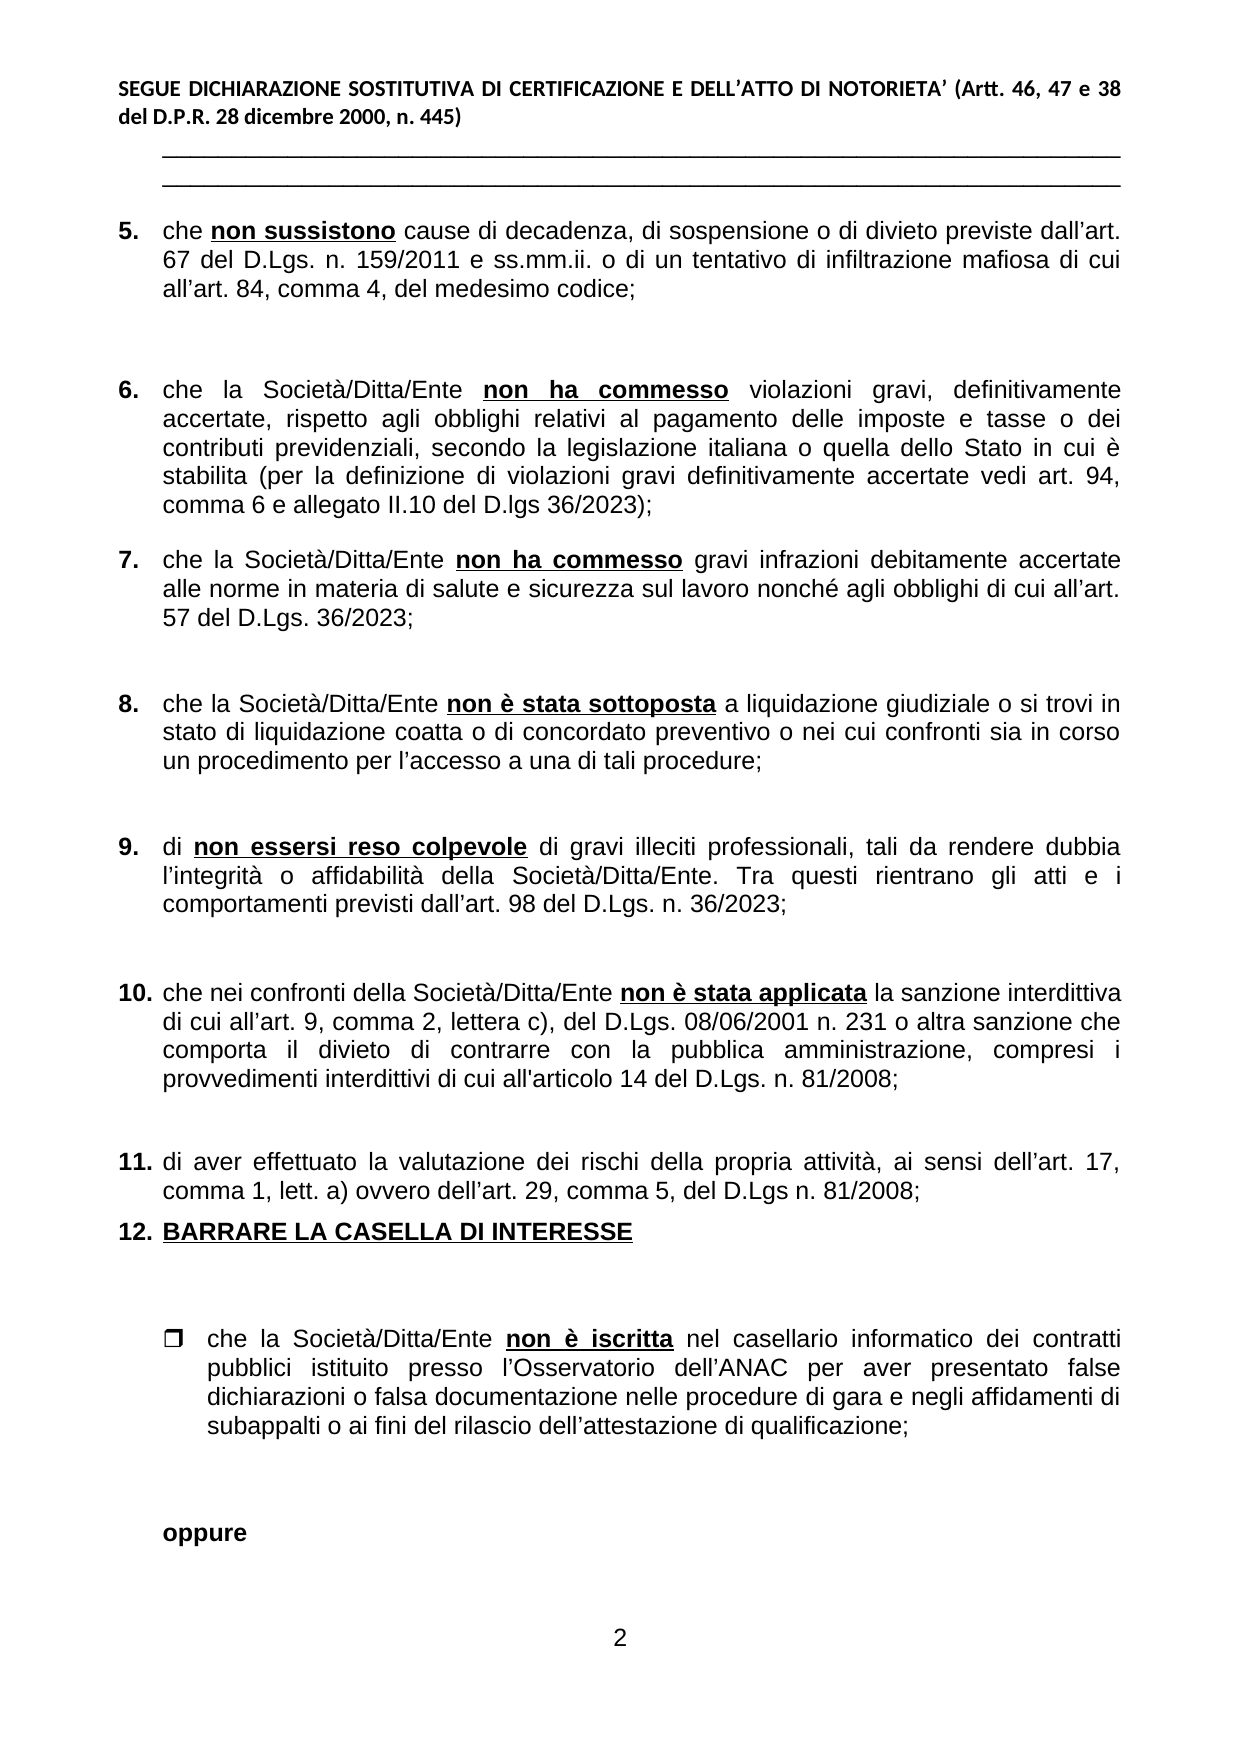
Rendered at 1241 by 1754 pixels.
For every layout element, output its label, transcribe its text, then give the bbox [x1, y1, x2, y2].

list che la Società/Ditta/Ente non è stata sottoposta a liquidazione giudiziale o si trovi in stato di liquidazione coatta o di concordato preventivo o nei cui confronti sia in corso un procedimento per l’accesso a una di tali procedure; [118, 688, 1122, 775]
list che nei confronti della Società/Ditta/Ente non è stata applicata la sanzione interdittiva di cui all’art. 9, comma 2, lettera c), del D.Lgs. 08/06/2001 n. 231 o altra sanzione che comporta il divieto di contrarre con la pubblica amministrazione, compresi i provvedimenti interdittivi di cui all'articolo 14 del D.Lgs. n. 81/2008; [118, 978, 1122, 1093]
list che non sussistono cause di decadenza, di sospensione o di divieto previste dall’art. 67 del D.Lgs. n. 159/2011 e ss.mm.ii. o di un tentativo di infiltrazione mafiosa di cui all’art. 84, comma 4, del medesimo codice; [118, 216, 1122, 302]
text __________________________________________________________________________________________________________________________________________ [162, 130, 1122, 187]
list che la Società/Ditta/Ente non ha commesso gravi infrazioni debitamente accertate alle norme in materia di salute e sicurezza sul lavoro nonché agli obblighi di cui all’art. 57 del D.Lgs. 36/2023; [118, 545, 1122, 631]
text oppure [162, 1518, 1122, 1547]
list di non essersi reso colpevole di gravi illeciti professionali, tali da rendere dubbia l’integrità o affidabilità della Società/Ditta/Ente. Tra questi rientrano gli atti e i comportamenti previsti dall’art. 98 del D.Lgs. n. 36/2023; [118, 832, 1122, 918]
list BARRARE LA CASELLA DI INTERESSE [118, 1217, 1122, 1246]
list di aver effettuato la valutazione dei rischi della propria attività, ai sensi dell’art. 17, comma 1, lett. a) ovvero dell’art. 29, comma 5, del D.Lgs n. 81/2008; [118, 1147, 1122, 1204]
text  che la Società/Ditta/Ente non è iscritta nel casellario informatico dei contratti pubblici istituito presso l’Osservatorio dell’ANAC per aver presentato false dichiarazioni o falsa documentazione nelle procedure di gara e negli affidamenti di subappalti o ai fini del rilascio dell’attestazione di qualificazione; [162, 1324, 1122, 1439]
list che la Società/Ditta/Ente non ha commesso violazioni gravi, definitivamente accertate, rispetto agli obblighi relativi al pagamento delle imposte e tasse o dei contributi previdenziali, secondo la legislazione italiana o quella dello Stato in cui è stabilita (per la definizione di violazioni gravi definitivamente accertate vedi art. 94, comma 6 e allegato II.10 del D.lgs 36/2023); [118, 375, 1122, 519]
